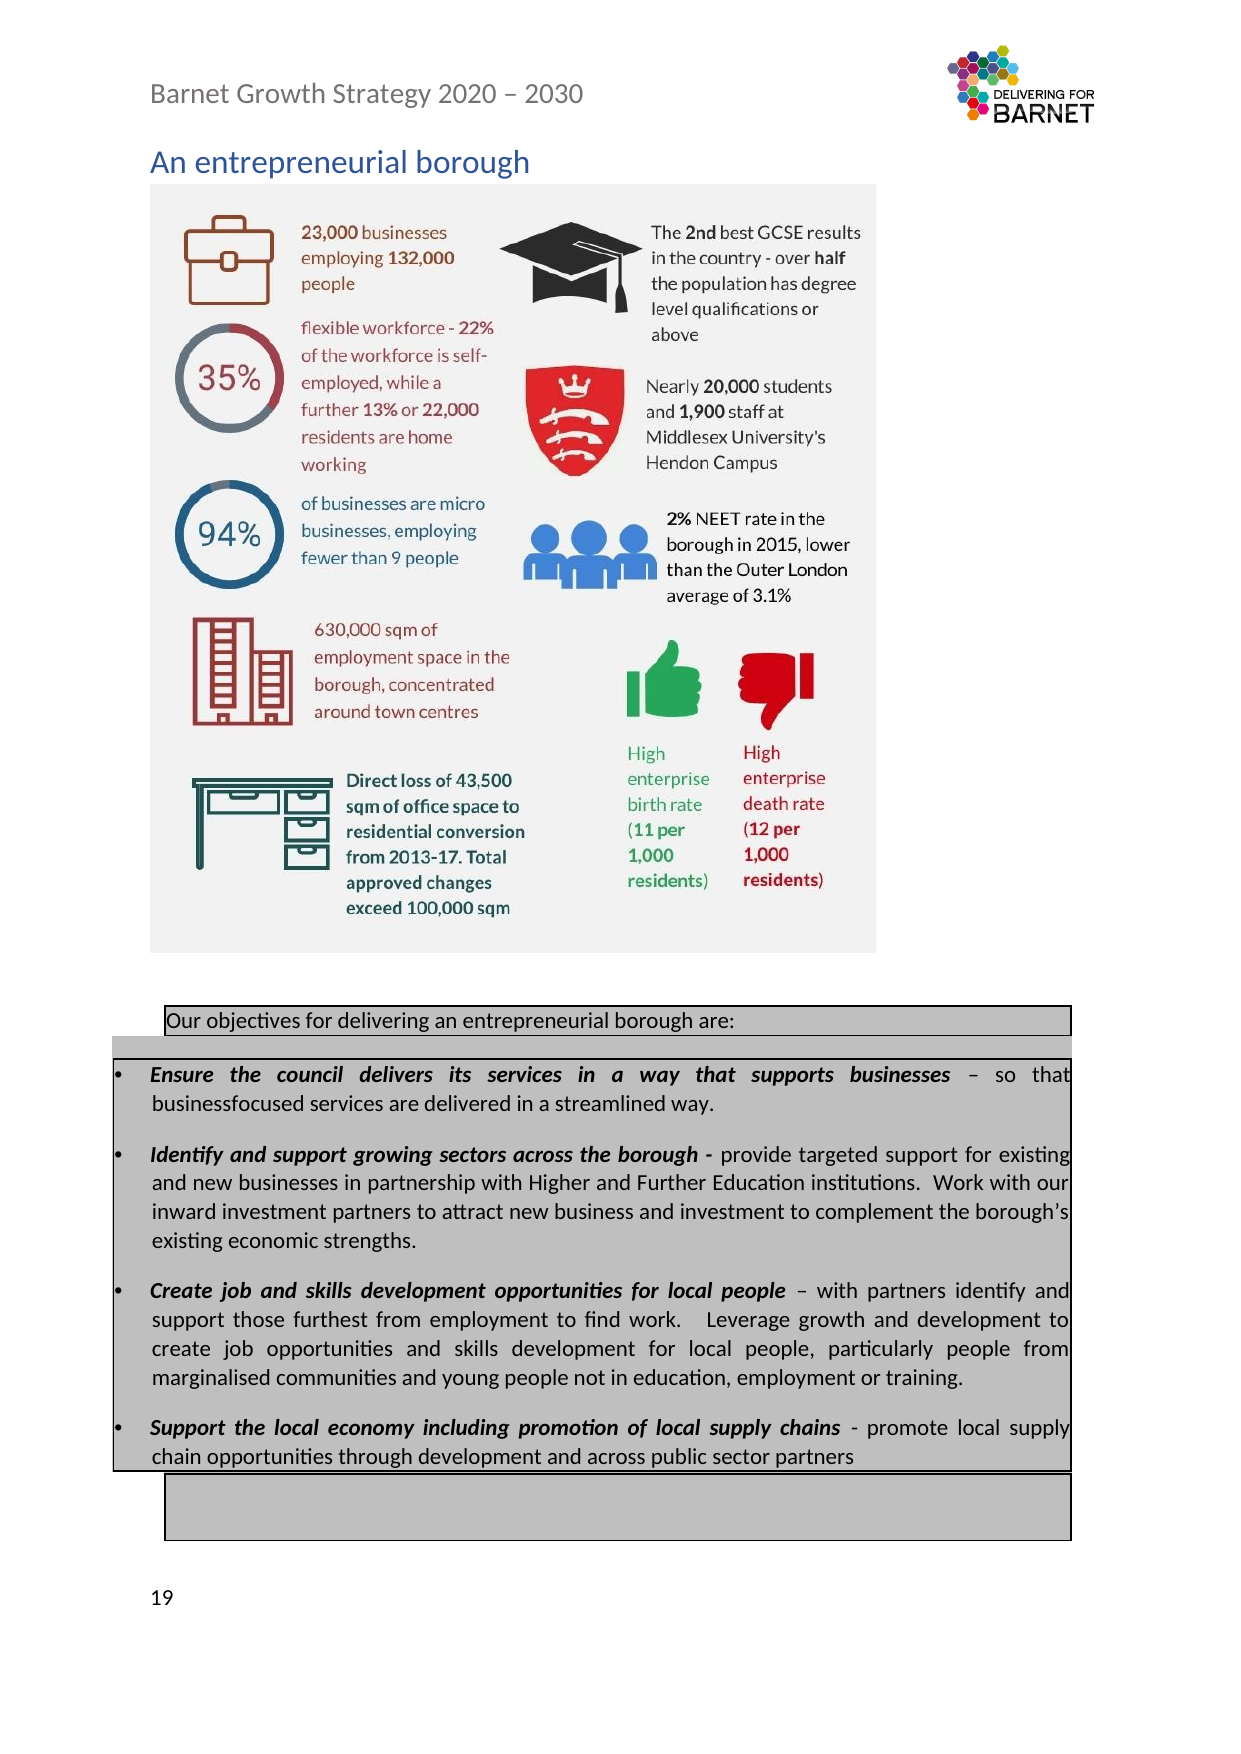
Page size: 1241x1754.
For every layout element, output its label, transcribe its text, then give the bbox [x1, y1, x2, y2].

list Create job and skills development opportunities for local people – with partners identify and support those furthest from employment to find work. Leverage growth and development to create job opportunities and skills development for local people, particularly people from marginalised communities and young people not in education, employment or training. [114, 1275, 1070, 1391]
list Support the local economy including promotion of local supply chains - promote local supply chain opportunities through development and across public sector partners [114, 1412, 1070, 1470]
list Ensure the council delivers its services in a way that supports businesses – so that businessfocused services are delivered in a streamlined way. [114, 1060, 1070, 1117]
subtitle An entrepreneurial borough [150, 141, 1102, 182]
list Identify and support growing sectors across the borough - provide targeted support for existing and new businesses in partnership with Higher and Further Education institutions. Work with our inward investment partners to attract new business and investment to complement the borough’s existing economic strengths. [114, 1138, 1070, 1254]
text Our objectives for delivering an entrepreneurial borough are: [166, 1007, 1070, 1035]
